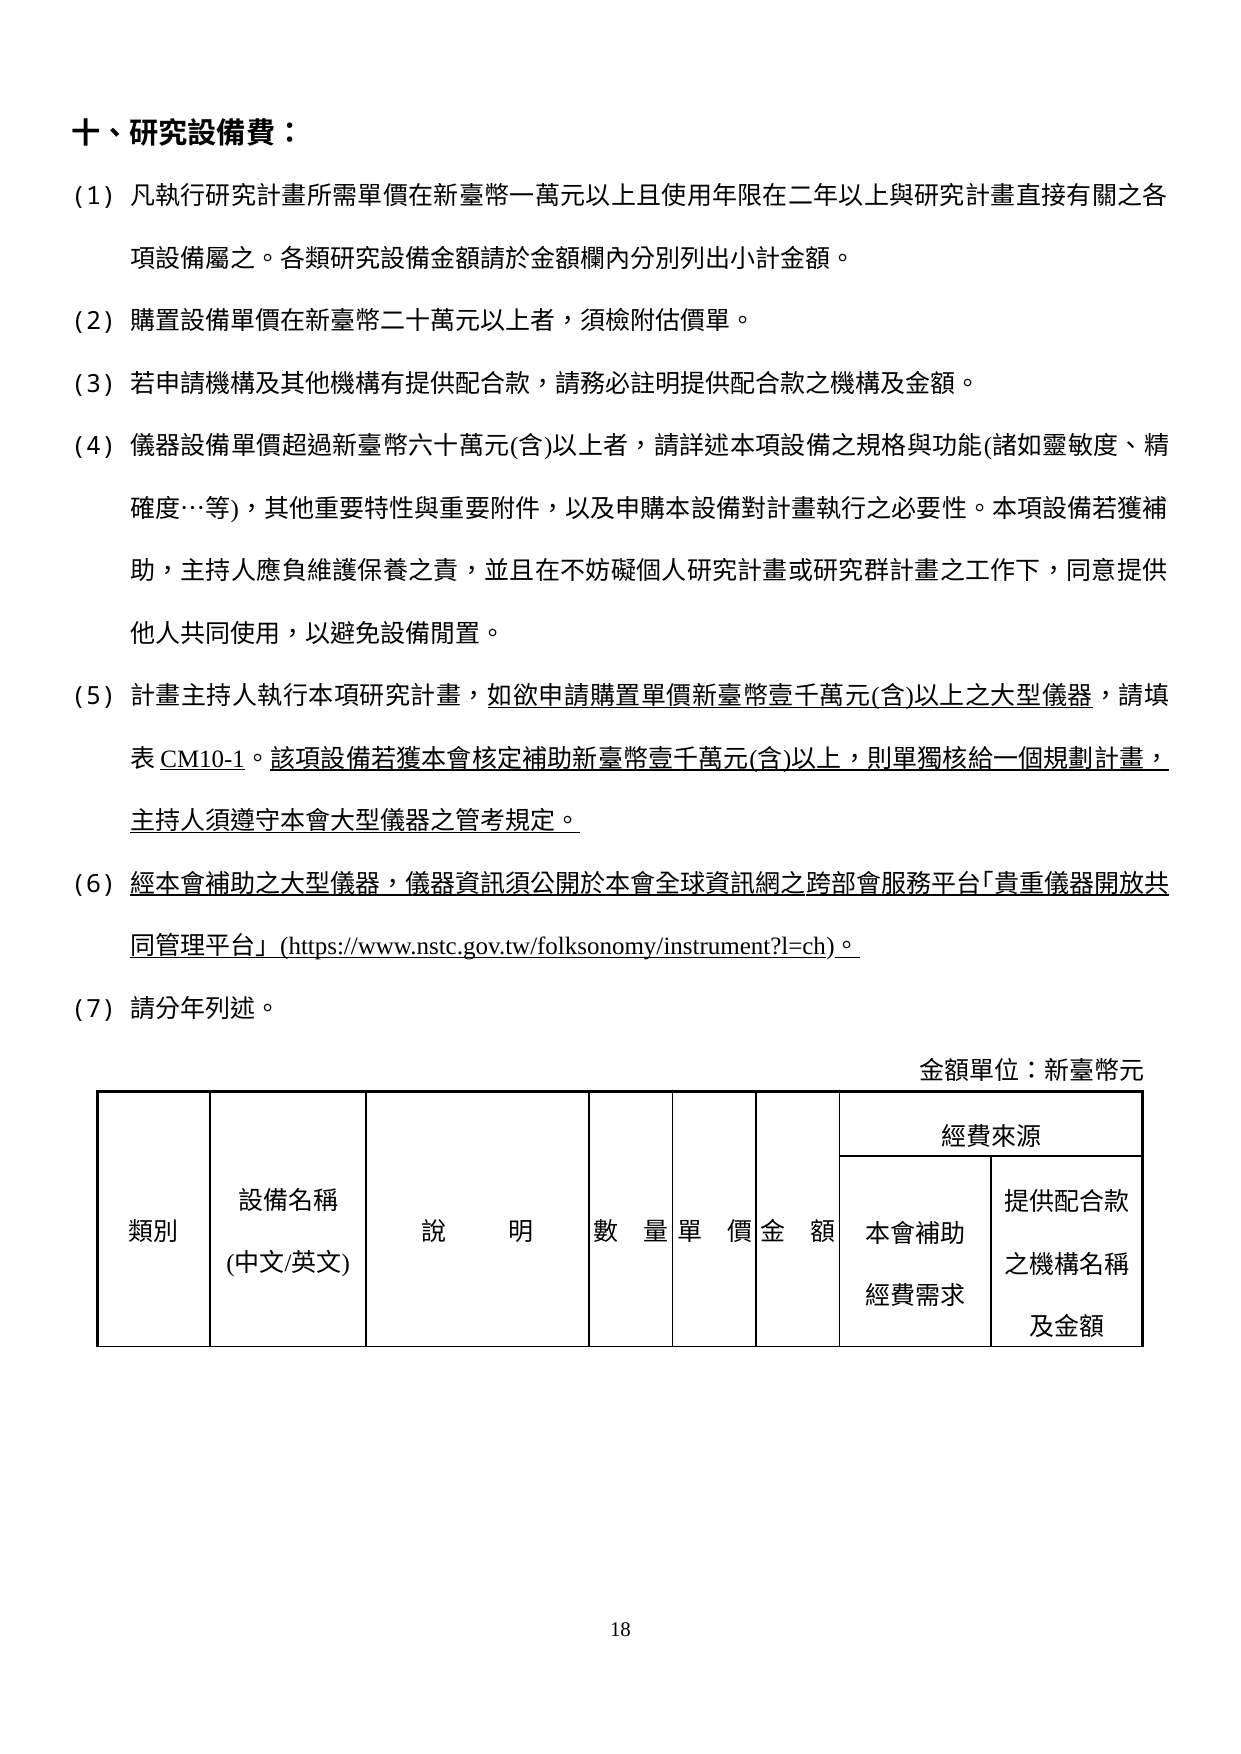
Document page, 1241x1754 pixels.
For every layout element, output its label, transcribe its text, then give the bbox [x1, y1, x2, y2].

table_header 單 價 [673, 1093, 755, 1346]
list 儀器設備單價超過新臺幣六十萬元(含)以上者，請詳述本項設備之規格與功能(諸如靈敏度、精確度…等)，其他重要特性與重要附件，以及申購本設備對計畫執行之必要性。本項設備若獲補助，主持人應負維護保養之責，並且在不妨礙個人研究計畫或研究群計畫之工作下，同意提供他人共同使用，以避免設備閒置。 [71, 402, 1169, 652]
table_header 金 額 [757, 1093, 839, 1346]
list 凡執行研究計畫所需單價在新臺幣一萬元以上且使用年限在二年以上與研究計畫直接有關之各項設備屬之。各類研究設備金額請於金額欄內分別列出小計金額。 [71, 152, 1169, 277]
list 計畫主持人執行本項研究計畫，如欲申請購置單價新臺幣壹千萬元(含)以上之大型儀器，請填表CM10-1。該項設備若獲本會核定補助新臺幣壹千萬元(含)以上，則單獨核給一個規劃計畫，主持人須遵守本會大型儀器之管考規定。 [71, 652, 1169, 839]
text 金額單位：新臺幣元 [71, 1027, 1144, 1089]
table_header 類別 [99, 1093, 209, 1346]
table_cell 本會補助 經費需求 [840, 1157, 990, 1346]
table_header 說 明 [367, 1093, 588, 1346]
table_header 數 量 [590, 1093, 672, 1346]
table_header 經費來源 [840, 1093, 1141, 1155]
list 請分年列述。 [71, 964, 1169, 1027]
list 經本會補助之大型儀器，儀器資訊須公開於本會全球資訊網之跨部會服務平台｢貴重儀器開放共同管理平台｣ (https://www.nstc.gov.tw/folksonomy/instrument?l=ch)。 [71, 839, 1169, 964]
list 若申請機構及其他機構有提供配合款，請務必註明提供配合款之機構及金額。 [71, 339, 1169, 402]
table_cell 提供配合款之機構名稱及金額 [992, 1157, 1141, 1346]
table_header 設備名稱 (中文/英文) [211, 1093, 365, 1346]
list 購置設備單價在新臺幣二十萬元以上者，須檢附估價單。 [71, 277, 1169, 339]
text 十、研究設備費： [71, 89, 1169, 152]
